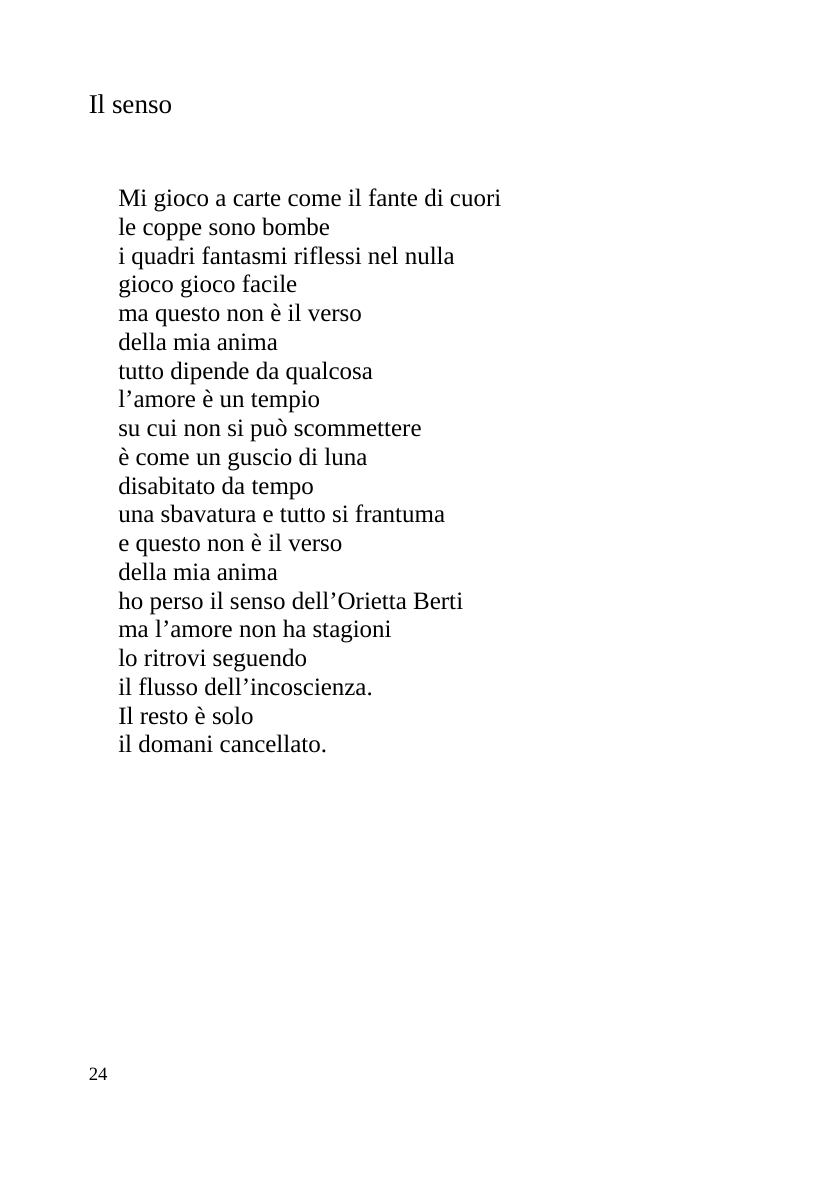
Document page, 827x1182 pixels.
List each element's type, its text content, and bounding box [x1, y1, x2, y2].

text ho perso il senso dell’Orietta Berti [88, 586, 738, 614]
text Il senso [88, 88, 738, 120]
text gioco gioco facile [88, 269, 738, 298]
text Il resto è solo [88, 701, 738, 729]
text e questo non è il verso [88, 528, 738, 557]
text su cui non si può scommettere [88, 413, 738, 442]
text tutto dipende da qualcosa [88, 356, 738, 384]
text l’amore è un tempio [88, 384, 738, 413]
text il flusso dell’incoscienza. [88, 672, 738, 701]
text una sbavatura e tutto si frantuma [88, 499, 738, 528]
text lo ritrovi seguendo [88, 643, 738, 672]
text della mia anima [88, 557, 738, 586]
text ma l’amore non ha stagioni [88, 614, 738, 643]
text disabitato da tempo [88, 471, 738, 499]
text ma questo non è il verso [88, 298, 738, 327]
text della mia anima [88, 327, 738, 356]
text i quadri fantasmi riflessi nel nulla [88, 241, 738, 269]
text il domani cancellato. [88, 729, 738, 758]
text è come un guscio di luna [88, 442, 738, 471]
text le coppe sono bombe [88, 212, 738, 241]
text Mi gioco a carte come il fante di cuori [88, 183, 738, 212]
